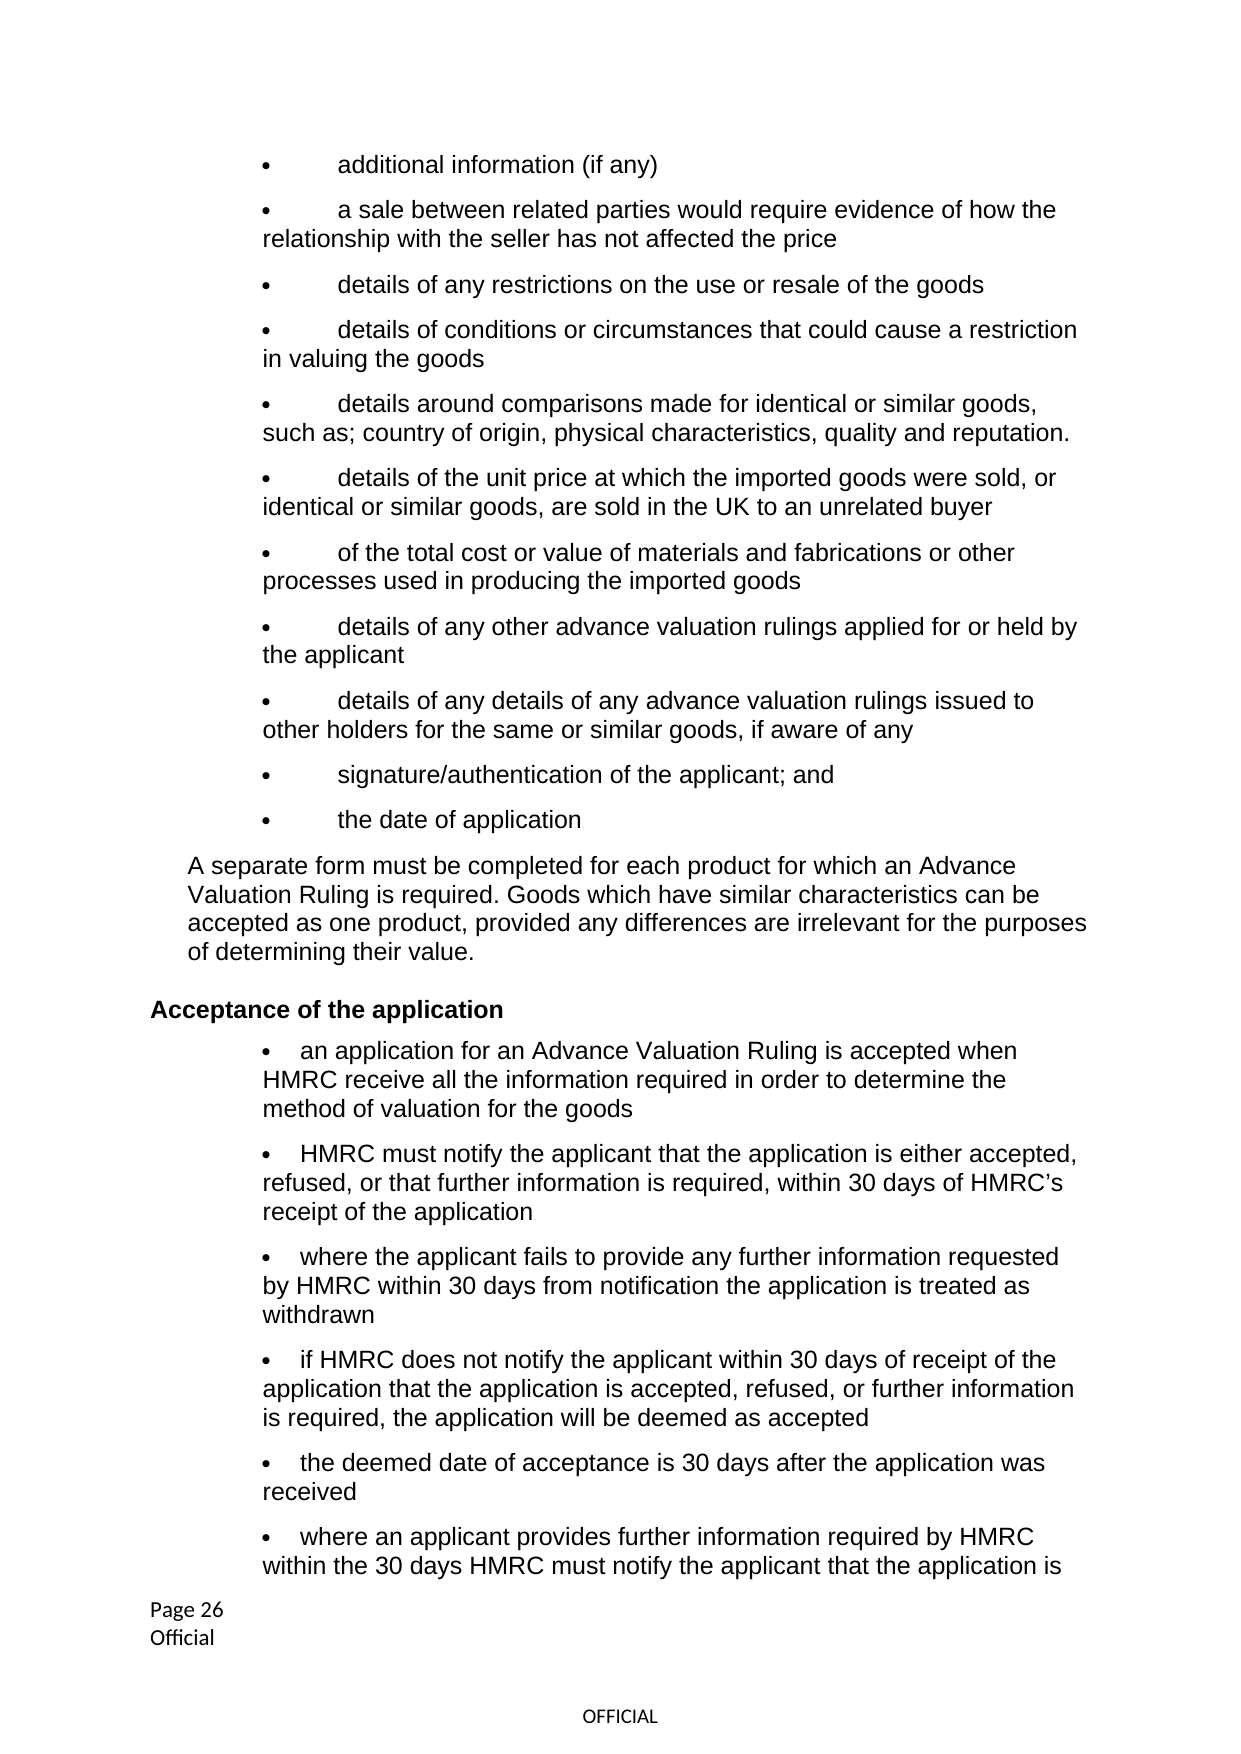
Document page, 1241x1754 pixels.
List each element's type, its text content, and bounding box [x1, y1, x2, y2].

list details of any details of any advance valuation rulings issued to other holders for the same or similar goods, if aware of any [262, 686, 1090, 743]
list HMRC must notify the applicant that the application is either accepted, refused, or that further information is required, within 30 days of HMRC’s receipt of the application [262, 1139, 1090, 1225]
list details around comparisons made for identical or similar goods, such as; country of origin, physical characteristics, quality and reputation. [262, 389, 1090, 447]
list of the total cost or value of materials and fabrications or other processes used in producing the imported goods [262, 537, 1090, 595]
list where an applicant provides further information required by HMRC within the 30 days HMRC must notify the applicant that the application is either accepted or refused within 30 days of receipt of the further information. If HMRC fails to notify the applicant of refusal or acceptance within 30 days of receipt of the application, the application is deemed as accepted. The date of deemed acceptance is the date when HMRC received the further information [262, 1522, 1090, 1579]
list a sale between related parties would require evidence of how the relationship with the seller has not affected the price [262, 195, 1090, 253]
list the date of application [262, 805, 1090, 834]
list details of conditions or circumstances that could cause a restriction in valuing the goods [262, 315, 1090, 372]
list if HMRC does not notify the applicant within 30 days of receipt of the application that the application is accepted, refused, or further information is required, the application will be deemed as accepted [262, 1345, 1090, 1431]
list details of any restrictions on the use or resale of the goods [262, 269, 1090, 298]
text A separate form must be completed for each product for which an Advance Valuation Ruling is required. Goods which have similar characteristics can be accepted as one product, provided any differences are irrelevant for the purposes of determining their value. [187, 851, 1090, 966]
list details of the unit price at which the imported goods were sold, or identical or similar goods, are sold in the UK to an unrelated buyer [262, 463, 1090, 521]
list additional information (if any) [262, 150, 1090, 179]
list the deemed date of acceptance is 30 days after the application was received [262, 1448, 1090, 1505]
list signature/authentication of the applicant; and [262, 760, 1090, 789]
list an application for an Advance Valuation Ruling is accepted when HMRC receive all the information required in order to determine the method of valuation for the goods [262, 1036, 1090, 1122]
list details of any other advance valuation rulings applied for or held by the applicant [262, 612, 1090, 669]
subtitle Acceptance of the application [150, 995, 1090, 1024]
list where the applicant fails to provide any further information requested by HMRC within 30 days from notification the application is treated as withdrawn [262, 1242, 1090, 1328]
